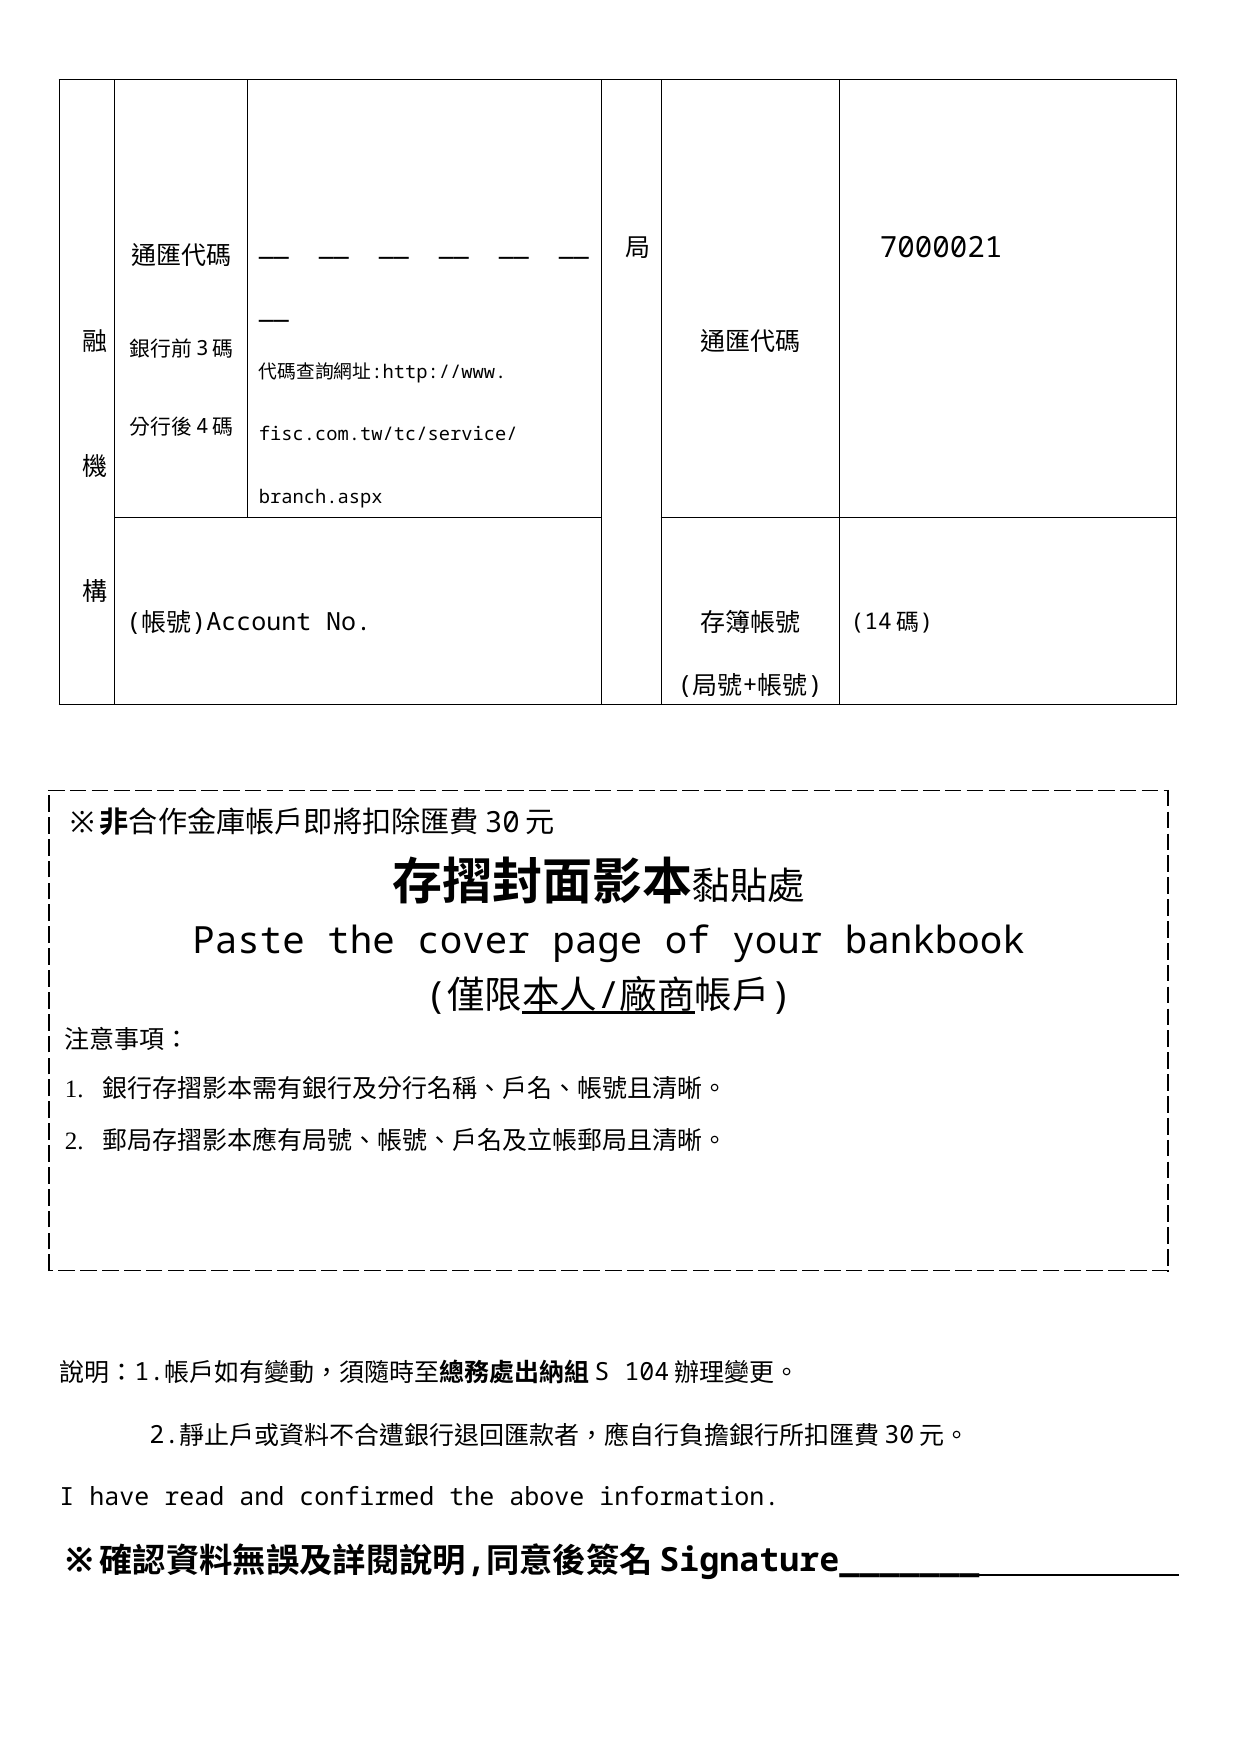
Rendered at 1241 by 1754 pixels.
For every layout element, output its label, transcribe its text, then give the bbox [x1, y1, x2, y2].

list 銀行存摺影本需有銀行及分行名稱、戶名、帳號且清晰。 [64, 1055, 1152, 1107]
table_header 融 機 構 [60, 80, 114, 704]
text 注意事項： [64, 1019, 1152, 1055]
table_cell 7000021 [840, 80, 1176, 517]
table_cell 存簿帳號 (局號+帳號) [662, 518, 839, 704]
text Paste the cover page of your bankbook [64, 914, 1152, 965]
table_cell __ __ __ __ __ __ __ 代碼查詢網址:http://www. fisc.com.tw/tc/service/branch.aspx [248, 80, 601, 517]
text 說明：1.帳戶如有變動，須隨時至總務處出納組S 104辦理變更。 [59, 1329, 1181, 1392]
text (僅限本人/廠商帳戶) [64, 965, 1152, 1019]
text ※非合作金庫帳戶即將扣除匯費30元 [64, 799, 1152, 841]
table_cell 通匯代碼 銀行前3碼 分行後4碼 [115, 80, 247, 517]
text ※確認資料無誤及詳閱說明,同意後簽名Signature_______ [59, 1517, 1181, 1579]
table_cell 通匯代碼 [662, 80, 839, 517]
table_cell (14碼) [840, 518, 1176, 704]
text 2.靜止戶或資料不合遭銀行退回匯款者，應自行負擔銀行所扣匯費30元。 [59, 1392, 1181, 1454]
table_cell (帳號)Account No. [115, 518, 601, 704]
table_header 局 [602, 80, 661, 704]
text 存摺封面影本黏貼處 [64, 841, 1152, 914]
list 郵局存摺影本應有局號、帳號、戶名及立帳郵局且清晰。 [64, 1107, 1152, 1159]
text I have read and confirmed the above information. [59, 1454, 1181, 1517]
